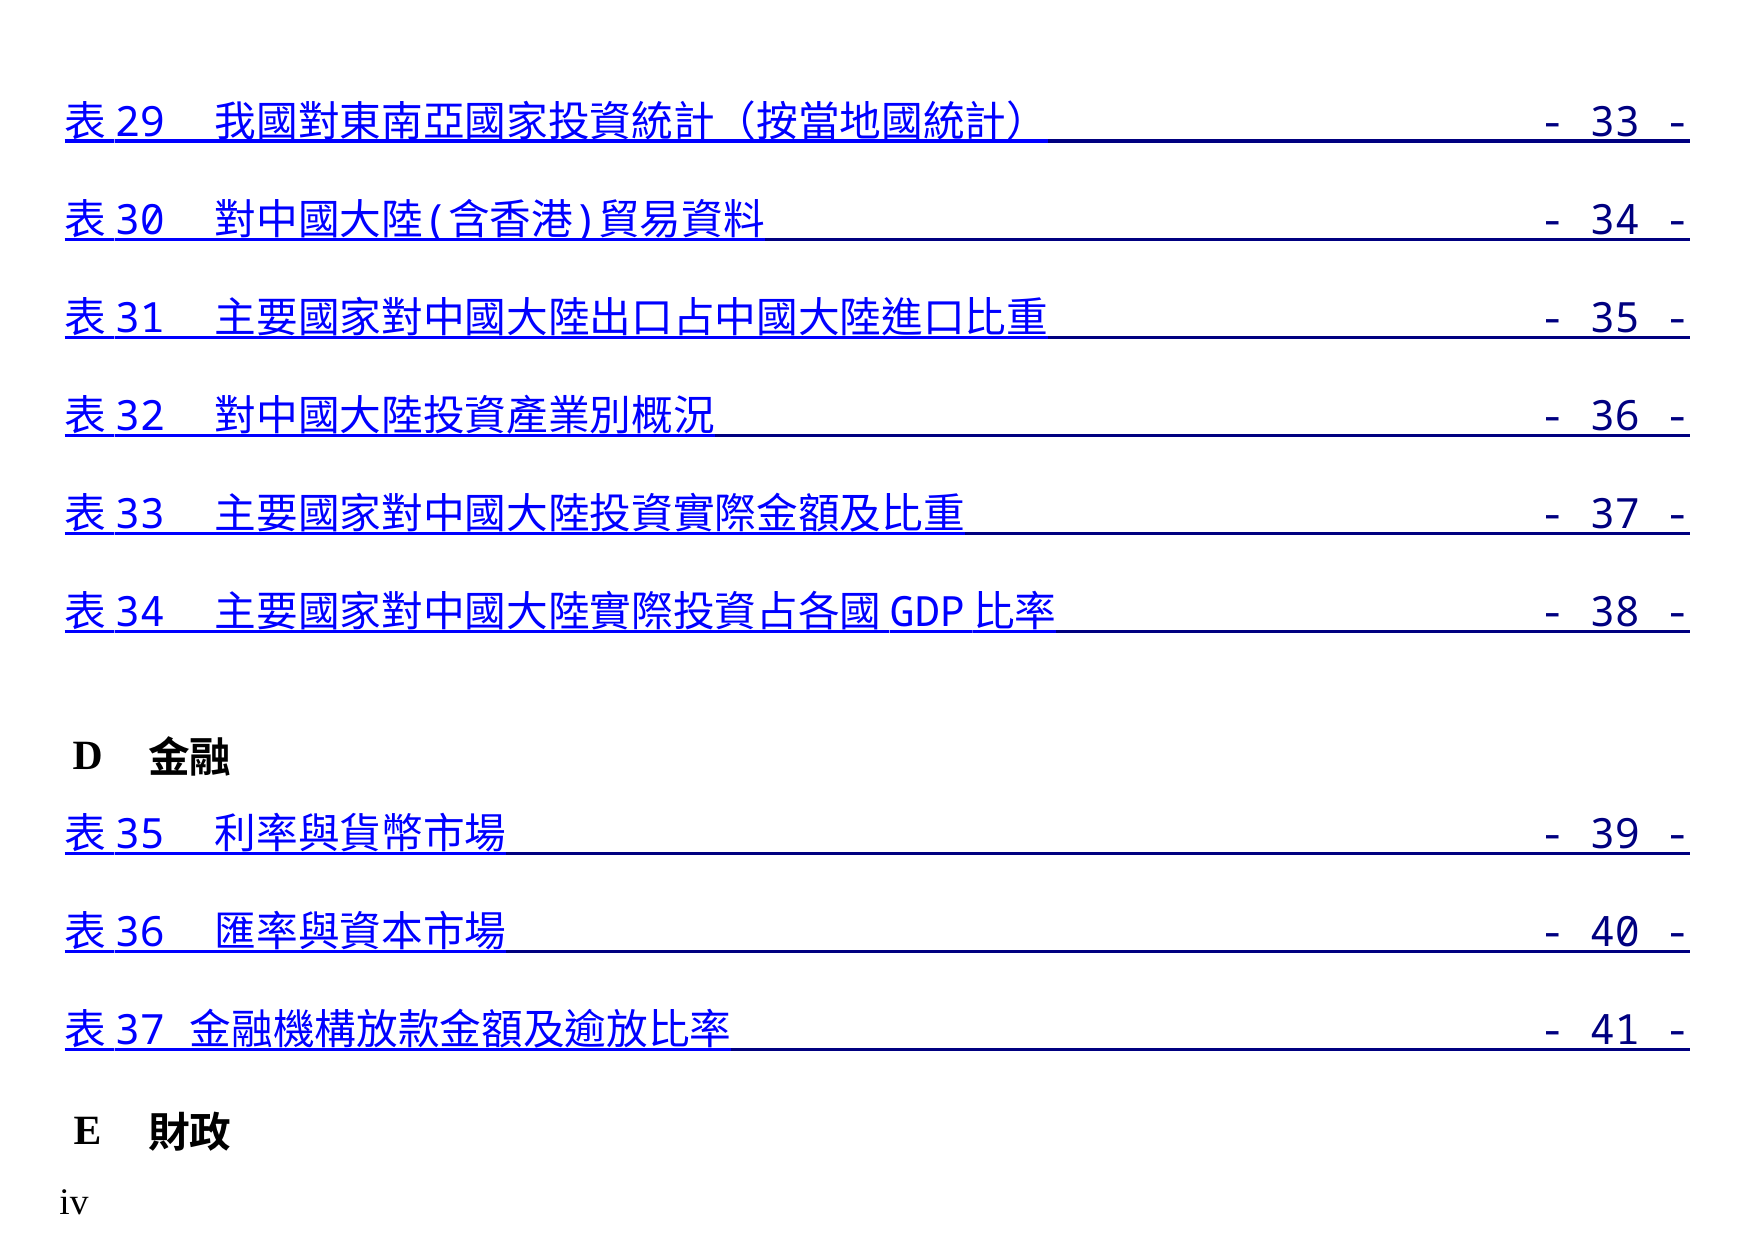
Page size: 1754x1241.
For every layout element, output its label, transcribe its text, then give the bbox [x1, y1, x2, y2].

text 表31 主要國家對中國大陸出口占中國大陸進口比重 - 35 - [64, 284, 1689, 336]
text 表37 金融機構放款金額及逾放比率 - 41 - [64, 996, 1689, 1048]
text D 金融 [64, 713, 1689, 775]
text 表36 匯率與資本市場 - 40 - [64, 898, 1689, 950]
text 表33 主要國家對中國大陸投資實際金額及比重 - 37 - [64, 480, 1689, 532]
text [64, 1049, 1689, 1057]
text [64, 951, 1689, 959]
text E 財政 [64, 1088, 1689, 1150]
text [64, 435, 1689, 442]
text [64, 533, 1689, 541]
text [64, 140, 1689, 148]
text [64, 853, 1689, 861]
text [64, 631, 1689, 638]
text 表29 我國對東南亞國家投資統計（按當地國統計） - 33 - [64, 88, 1689, 139]
text 表34 主要國家對中國大陸實際投資占各國GDP比率 - 38 - [64, 578, 1689, 630]
text [64, 239, 1689, 246]
text 表30 對中國大陸(含香港)貿易資料 - 34 - [64, 186, 1689, 238]
text [64, 337, 1689, 344]
text 表32 對中國大陸投資產業別概況 - 36 - [64, 382, 1689, 434]
text 表35 利率與貨幣市場 - 39 - [64, 800, 1689, 852]
